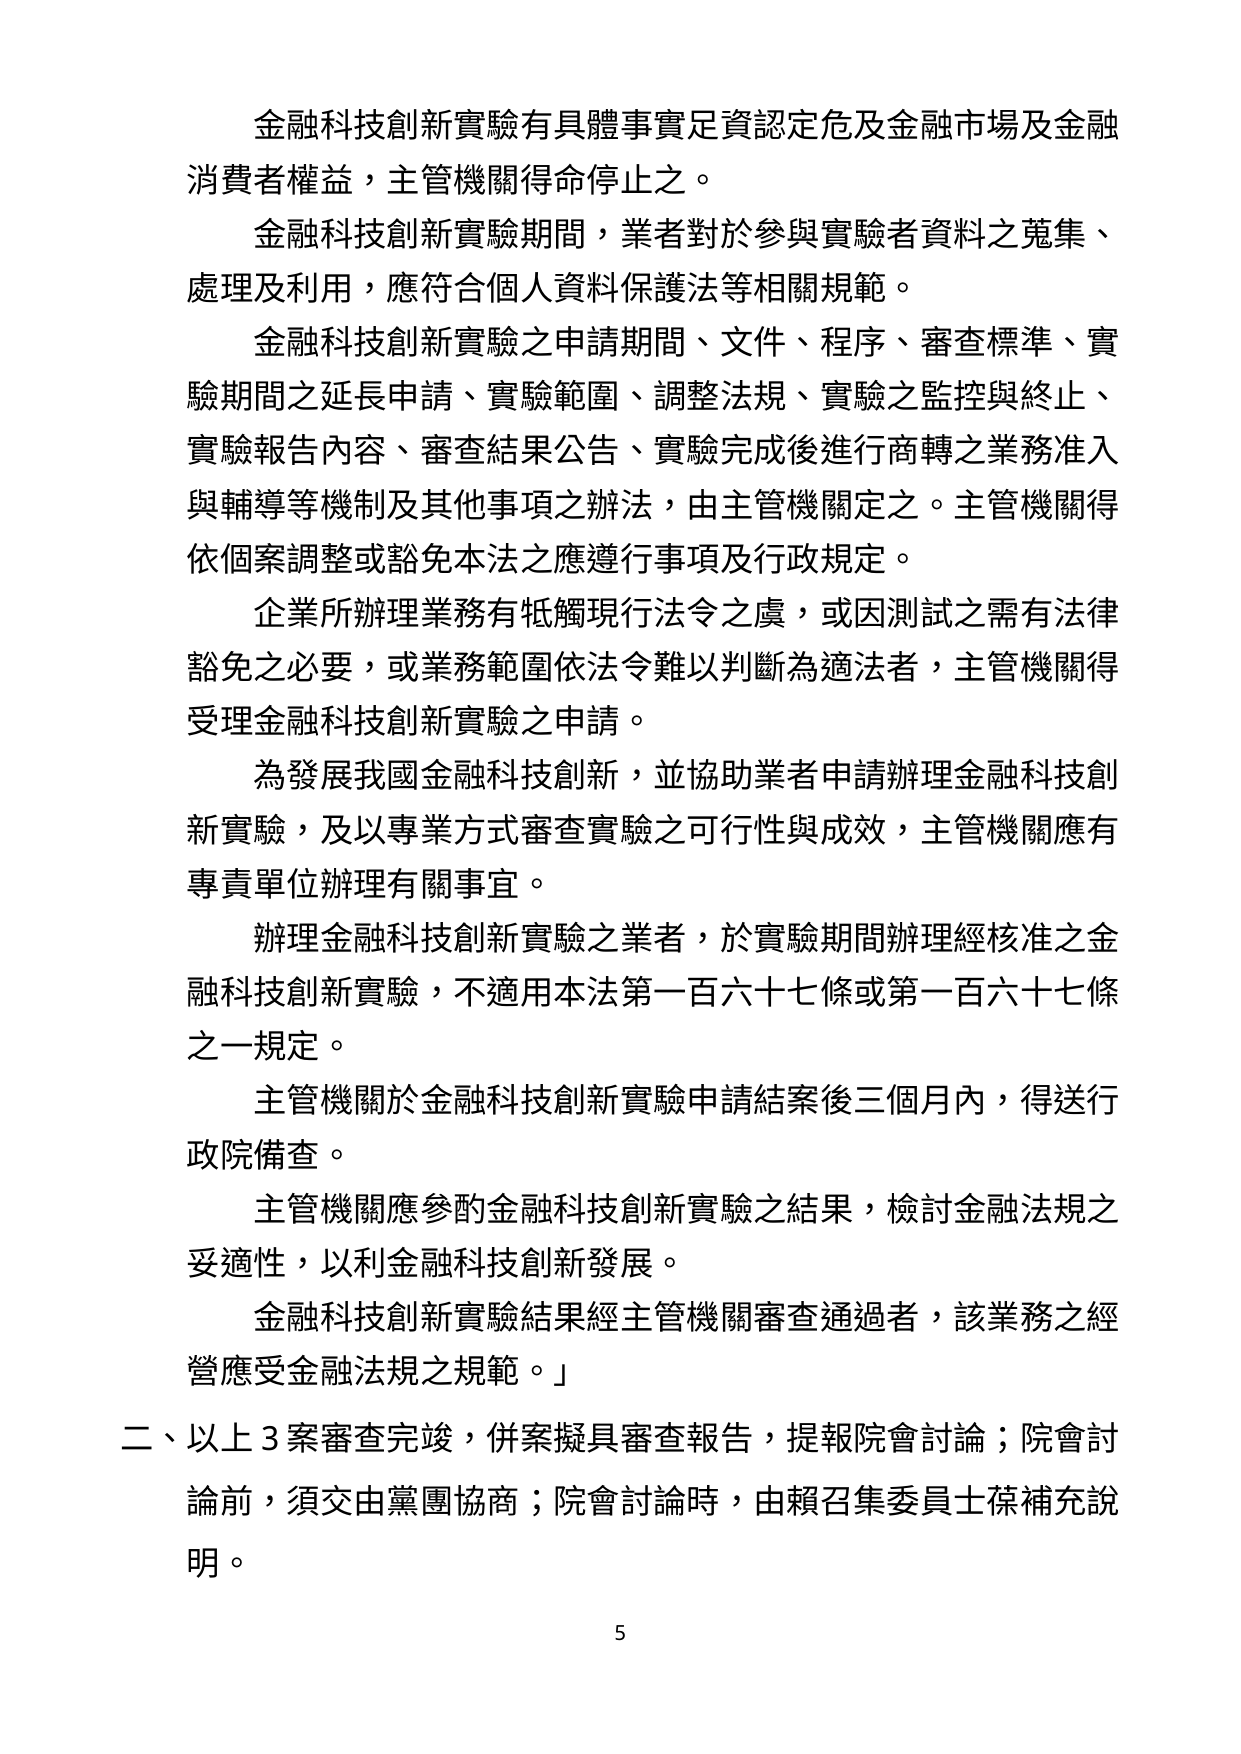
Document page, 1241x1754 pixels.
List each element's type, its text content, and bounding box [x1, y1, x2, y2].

text 辦理金融科技創新實驗之業者，於實驗期間辦理經核准之金融科技創新實驗，不適用本法第一百六十七條或第一百六十七條之一規定。 [187, 907, 1120, 1069]
text 金融科技創新實驗結果經主管機關審查通過者，該業務之經營應受金融法規之規範。」 [187, 1286, 1120, 1394]
text 企業所辦理業務有牴觸現行法令之虞，或因測試之需有法律豁免之必要，或業務範圍依法令難以判斷為適法者，主管機關得受理金融科技創新實驗之申請。 [187, 582, 1120, 744]
text 為發展我國金融科技創新，並協助業者申請辦理金融科技創新實驗，及以專業方式審查實驗之可行性與成效，主管機關應有專責單位辦理有關事宜。 [187, 744, 1120, 907]
text 二、以上3案審查完竣，併案擬具審查報告，提報院會討論；院會討論前，須交由黨團協商；院會討論時，由賴召集委員士葆補充說明。 [120, 1394, 1120, 1582]
text 金融科技創新實驗之申請期間、文件、程序、審查標準、實驗期間之延長申請、實驗範圍、調整法規、實驗之監控與終止、實驗報告內容、審查結果公告、實驗完成後進行商轉之業務准入與輔導等機制及其他事項之辦法，由主管機關定之。主管機關得依個案調整或豁免本法之應遵行事項及行政規定。 [187, 311, 1120, 582]
text 金融科技創新實驗有具體事實足資認定危及金融市場及金融消費者權益，主管機關得命停止之。 [187, 94, 1120, 203]
text 主管機關應參酌金融科技創新實驗之結果，檢討金融法規之妥適性，以利金融科技創新發展。 [187, 1178, 1120, 1286]
text 金融科技創新實驗期間，業者對於參與實驗者資料之蒐集、處理及利用，應符合個人資料保護法等相關規範。 [187, 203, 1120, 311]
text 主管機關於金融科技創新實驗申請結案後三個月內，得送行政院備查。 [187, 1069, 1120, 1178]
